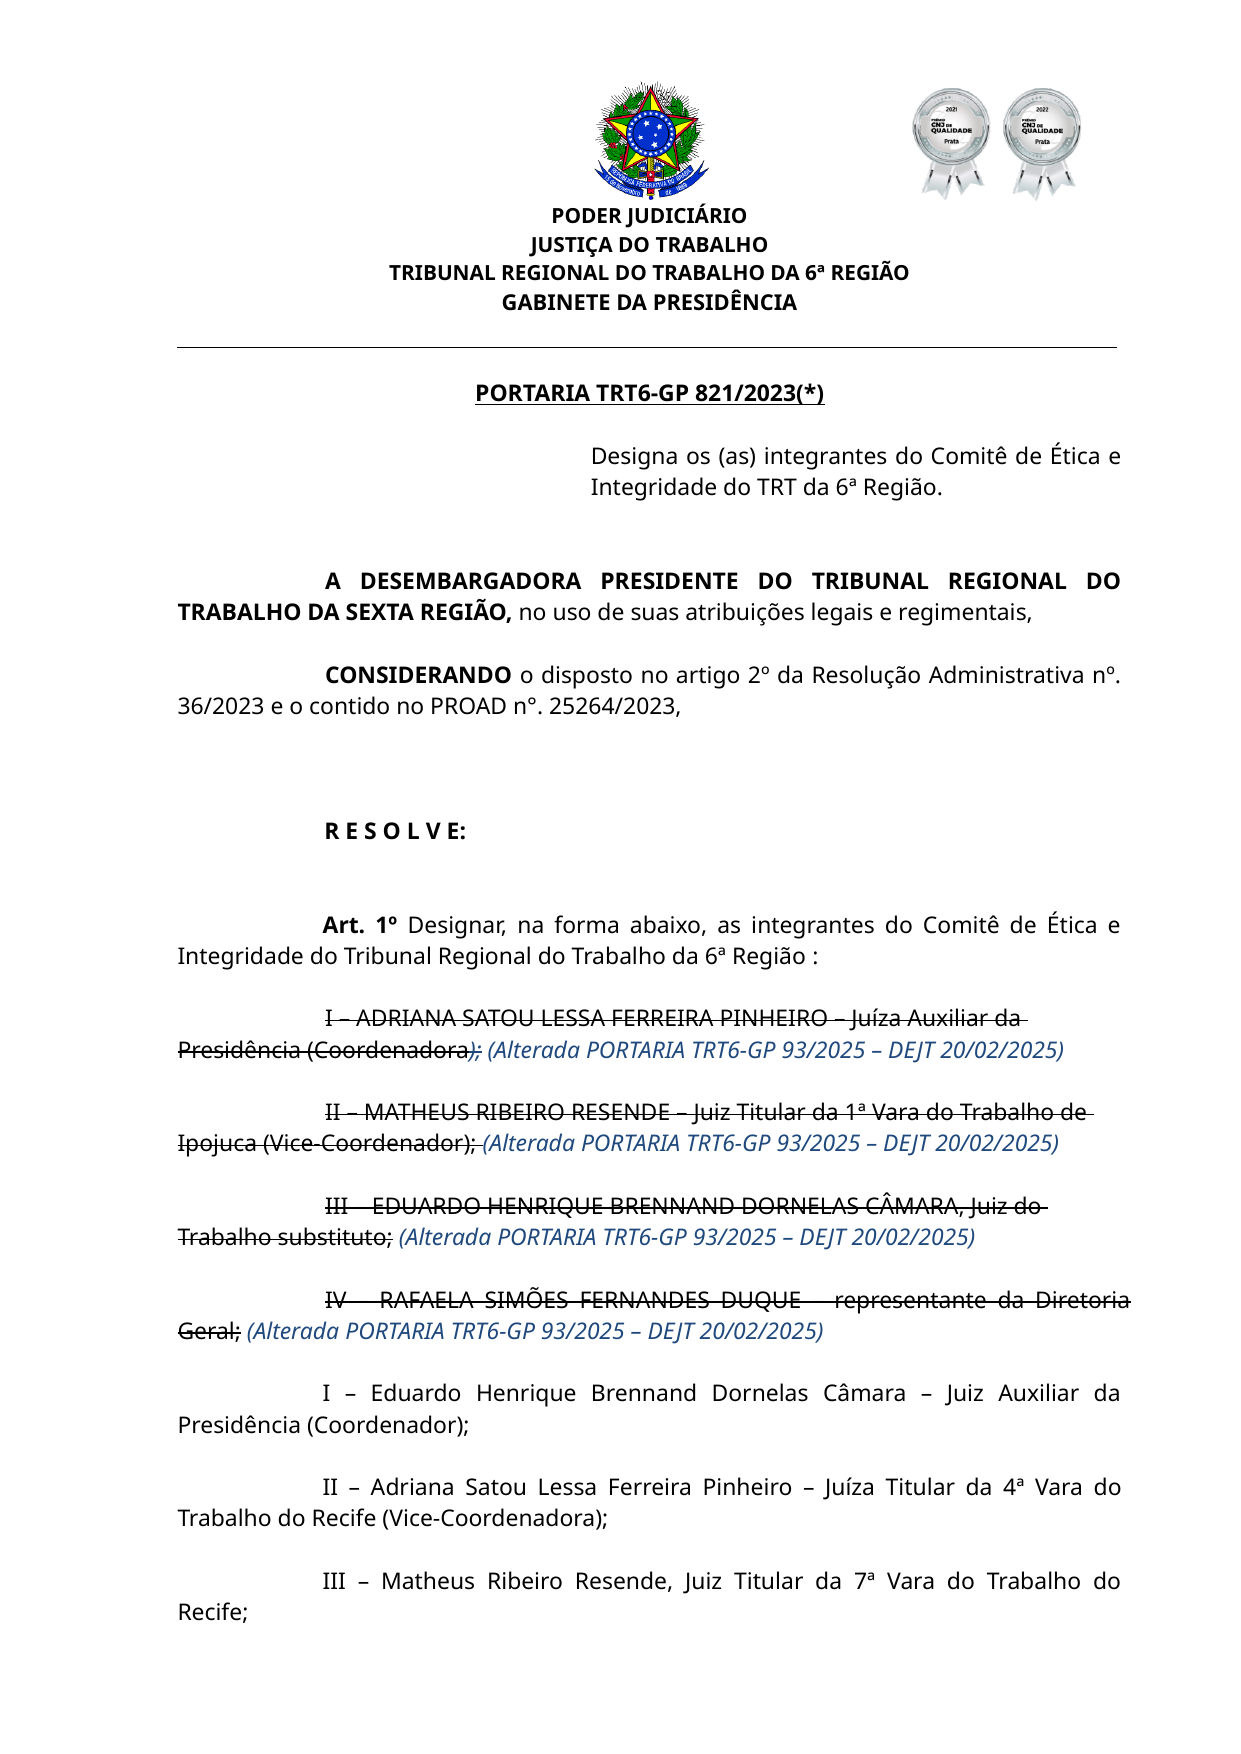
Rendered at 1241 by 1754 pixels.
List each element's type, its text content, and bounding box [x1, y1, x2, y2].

text I – Eduardo Henrique Brennand Dornelas Câmara – Juiz Auxiliar da Presidência (Coordenador); [177, 1377, 1122, 1440]
text CONSIDERANDO o disposto no artigo 2º da Resolução Administrativa nº. 36/2023 e o contido no PROAD n°. 25264/2023, [177, 658, 1122, 721]
text II – Adriana Satou Lessa Ferreira Pinheiro – Juíza Titular da 4ª Vara do Trabalho do Recife (Vice-Coordenadora); [177, 1471, 1122, 1533]
text I – ADRIANA SATOU LESSA FERREIRA PINHEIRO – Juíza Auxiliar da Presidência (Coordenadora); (Alterada PORTARIA TRT6-GP 93/2025 – DEJT 20/02/2025) [177, 1002, 1131, 1065]
text III – EDUARDO HENRIQUE BRENNAND DORNELAS CÂMARA, Juiz do Trabalho substituto; (Alterada PORTARIA TRT6-GP 93/2025 – DEJT 20/02/2025) [177, 1190, 1131, 1252]
text II – MATHEUS RIBEIRO RESENDE – Juiz Titular da 1ª Vara do Trabalho de Ipojuca (Vice-Coordenador); (Alterada PORTARIA TRT6-GP 93/2025 – DEJT 20/02/2025) [177, 1096, 1131, 1158]
text R E S O L V E: [177, 815, 1122, 846]
text PORTARIA TRT6-GP 821/2023(*) [177, 377, 1122, 408]
text IV – RAFAELA SIMÕES FERNANDES DUQUE – representante da Diretoria Geral; (Alterada PORTARIA TRT6-GP 93/2025 – DEJT 20/02/2025) [177, 1283, 1131, 1346]
text A DESEMBARGADORA PRESIDENTE DO TRIBUNAL REGIONAL DO TRABALHO DA SEXTA REGIÃO, no uso de suas atribuições legais e regimentais, [177, 565, 1122, 627]
text Designa os (as) integrantes do Comitê de Ética e Integridade do TRT da 6ª Região. [591, 440, 1122, 502]
text Art. 1º Designar, na forma abaixo, as integrantes do Comitê de Ética e Integridade do Tribunal Regional do Trabalho da 6ª Região : [177, 908, 1122, 971]
text III – Matheus Ribeiro Resende, Juiz Titular da 7ª Vara do Trabalho do Recife; [177, 1565, 1122, 1627]
